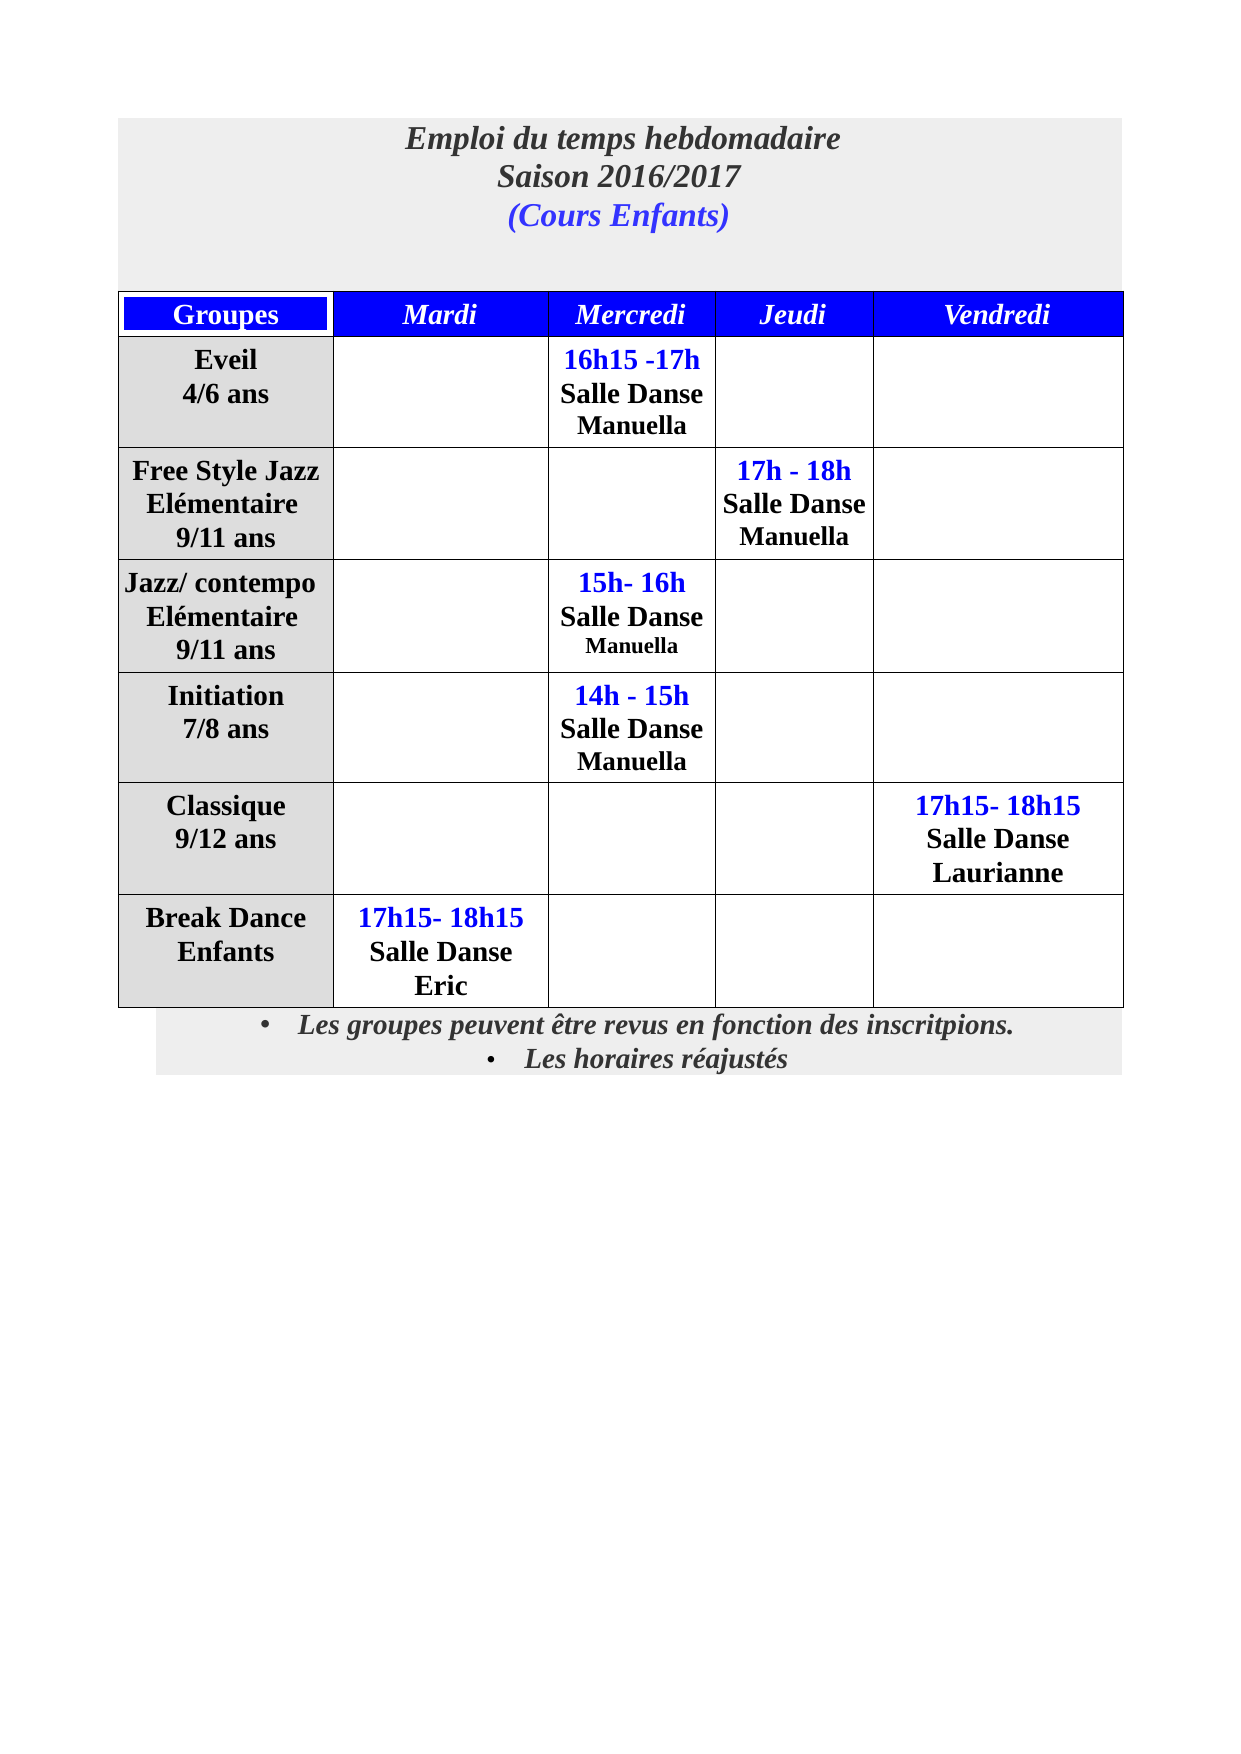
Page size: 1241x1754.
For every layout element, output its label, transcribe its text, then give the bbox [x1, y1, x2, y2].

table_cell [874, 560, 1123, 672]
table_cell 14h - 15h Salle Danse Manuella [549, 673, 715, 782]
table_cell [874, 895, 1123, 1007]
table_header Jeudi [716, 292, 873, 336]
table_cell Eveil 4/6 ans [119, 337, 333, 446]
table_cell [549, 448, 715, 559]
table_cell 17h15- 18h15 Salle Danse Eric [334, 895, 548, 1007]
table_cell 16h15 -17h Salle Danse Manuella [549, 337, 715, 446]
table_header Groupes [119, 292, 333, 336]
table_cell 17h - 18h Salle Danse Manuella [716, 448, 873, 559]
table_cell [874, 448, 1123, 559]
table_cell 17h15- 18h15 Salle Danse Laurianne [874, 783, 1123, 894]
table_cell Initiation 7/8 ans [119, 673, 333, 782]
table_cell [716, 673, 873, 782]
table_cell Jazz/ contempo Elémentaire 9/11 ans [119, 560, 333, 672]
text Emploi du temps hebdomadaire [118, 118, 1122, 156]
table_cell [334, 448, 548, 559]
table_cell [716, 337, 873, 446]
table_cell [549, 783, 715, 894]
list Les groupes peuvent être revus en fonction des inscritpions. [156, 1008, 1122, 1041]
table_cell 15h- 16h Salle Danse Manuella [549, 560, 715, 672]
table_cell [874, 673, 1123, 782]
table_cell [716, 560, 873, 672]
table_cell [874, 337, 1123, 446]
list Les horaires réajustés [156, 1041, 1122, 1075]
table_cell [334, 673, 548, 782]
table_cell [716, 783, 873, 894]
table_cell [716, 895, 873, 1007]
table_header Mercredi [549, 292, 715, 336]
table_cell Classique 9/12 ans [119, 783, 333, 894]
text (Cours Enfants) [118, 195, 1122, 233]
table_cell [334, 337, 548, 446]
table_cell [334, 560, 548, 672]
table_cell [334, 783, 548, 894]
table_header Vendredi [874, 292, 1123, 336]
table_cell Break Dance Enfants [119, 895, 333, 1007]
table_cell [549, 895, 715, 1007]
table_cell Free Style Jazz Elémentaire 9/11 ans [119, 448, 333, 559]
table_header Mardi [334, 292, 548, 336]
text Saison 2016/2017 [118, 156, 1122, 195]
